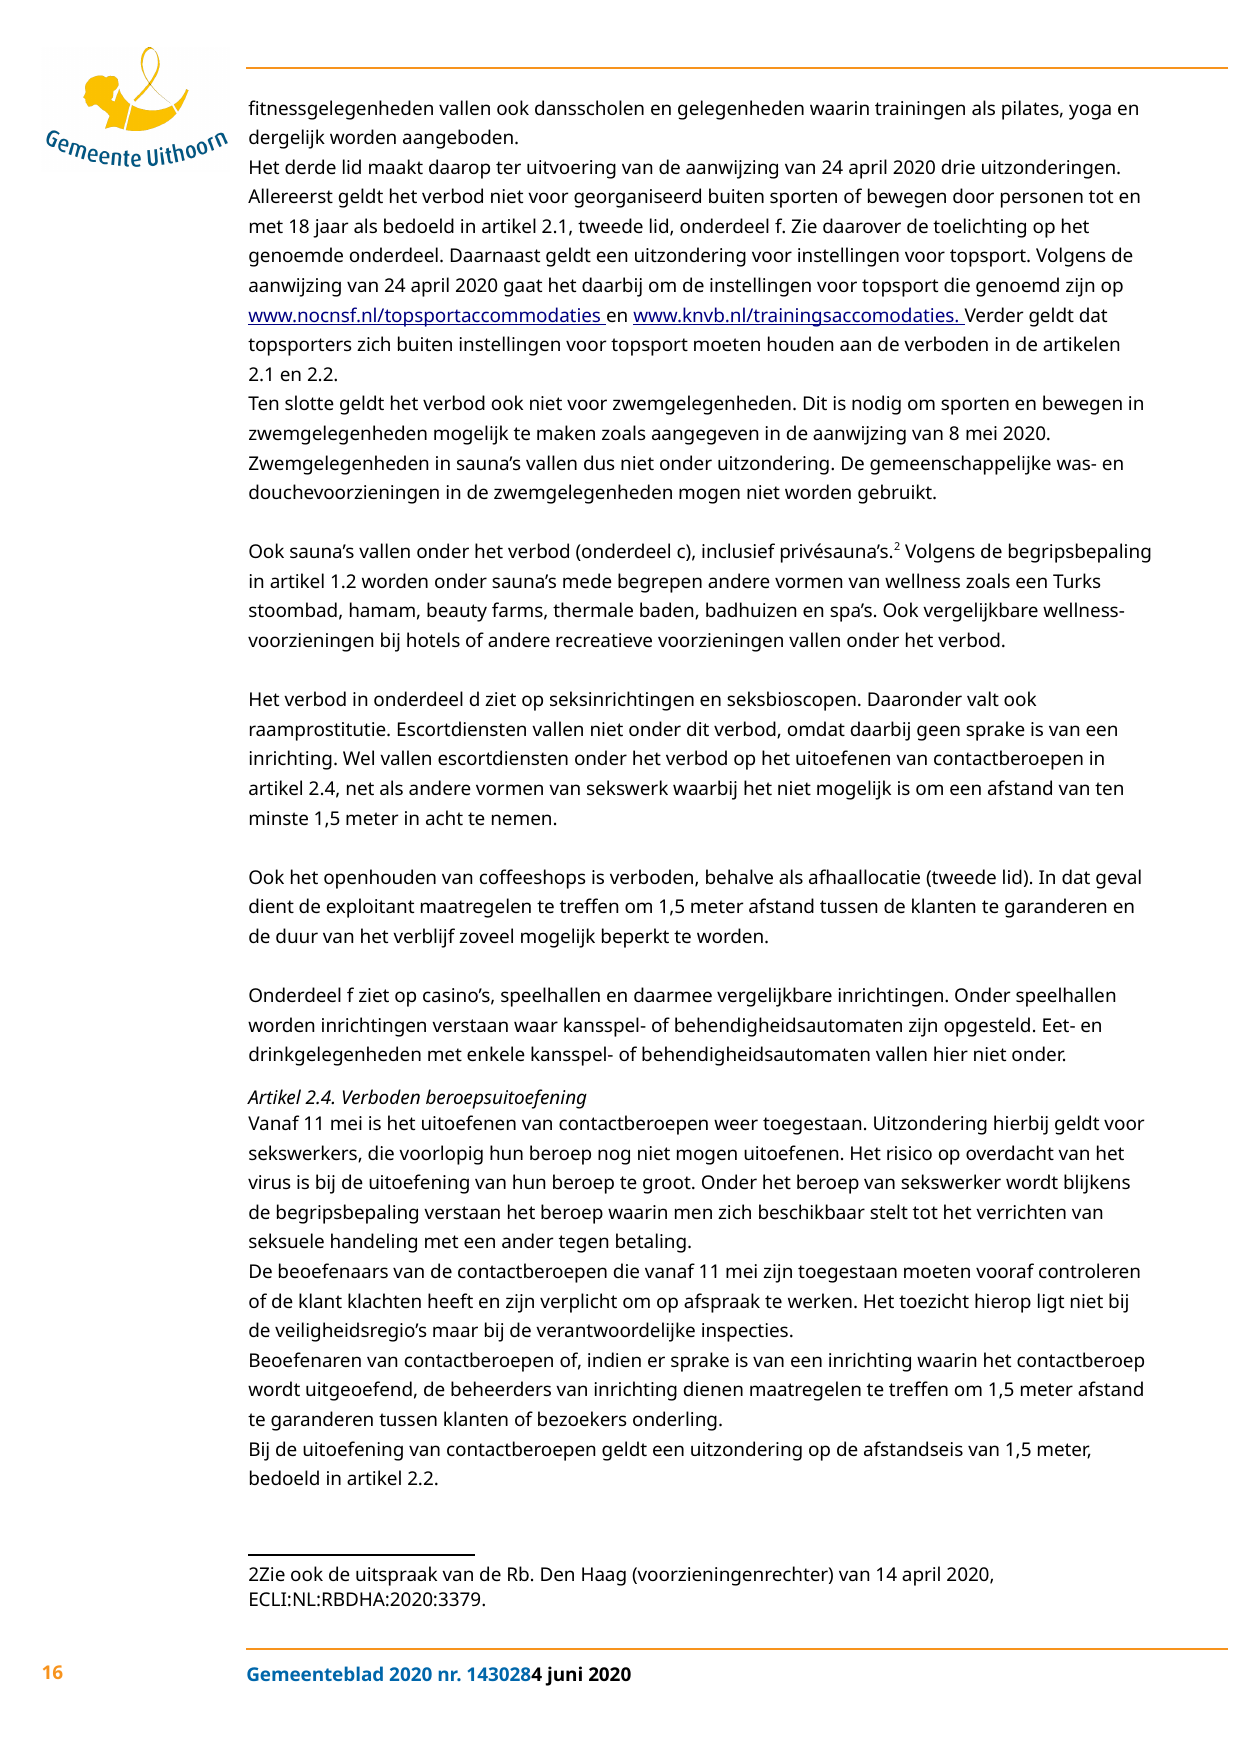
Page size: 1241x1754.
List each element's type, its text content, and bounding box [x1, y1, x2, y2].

text De beoefenaars van de contactberoepen die vanaf 11 mei zijn toegestaan moeten vooraf controleren of de klant klachten heeft en zijn verplicht om op afspraak te werken. Het toezicht hierop ligt niet bij de veiligheidsregio’s maar bij de verantwoordelijke inspecties. [248, 1258, 1152, 1343]
text Beoefenaren van contactberoepen of, indien er sprake is van een inrichting waarin het contactberoep wordt uitgeoefend, de beheerders van inrichting dienen maatregelen te treffen om 1,5 meter afstand te garanderen tussen klanten of bezoekers onderling. [248, 1347, 1152, 1432]
text Het verbod in onderdeel d ziet op seksinrichtingen en seksbioscopen. Daaronder valt ook raamprostitutie. Escortdiensten vallen niet onder dit verbod, omdat daarbij geen sprake is van een inrichting. Wel vallen escortdiensten onder het verbod op het uitoefenen van contactberoepen in artikel 2.4, net als andere vormen van sekswerk waarbij het niet mogelijk is om een afstand van ten minste 1,5 meter in acht te nemen. [248, 686, 1152, 831]
text Het derde lid maakt daarop ter uitvoering van de aanwijzing van 24 april 2020 drie uitzonderingen. Allereerst geldt het verbod niet voor georganiseerd buiten sporten of bewegen door personen tot en met 18 jaar als bedoeld in artikel 2.1, tweede lid, onderdeel f. Zie daarover de toelichting op het genoemde onderdeel. Daarnaast geldt een uitzondering voor instellingen voor topsport. Volgens de aanwijzing van 24 april 2020 gaat het daarbij om de instellingen voor topsport die genoemd zijn op www.nocnsf.nl/topsportaccommodaties en www.knvb.nl/trainingsaccomodaties. Verder geldt dat topsporters zich buiten instellingen voor topsport moeten houden aan de verboden in de artikelen 2.1 en 2.2. [248, 154, 1152, 387]
text fitnessgelegenheden vallen ook dansscholen en gelegenheden waarin trainingen als pilates, yoga en dergelijk worden aangeboden. [248, 95, 1152, 150]
text Zie ook de uitspraak van de Rb. Den Haag (voorzieningenrechter) van 14 april 2020, ECLI:NL:RBDHA:2020:3379. [248, 1561, 1152, 1612]
text Bij de uitoefening van contactberoepen geldt een uitzondering op de afstandseis van 1,5 meter, bedoeld in artikel 2.2. [248, 1436, 1152, 1491]
picture [41, 47, 231, 172]
text Artikel 2.4. Verboden beroepsuitoefening [248, 1084, 1152, 1110]
text Vanaf 11 mei is het uitoefenen van contactberoepen weer toegestaan. Uitzondering hierbij geldt voor sekswerkers, die voorlopig hun beroep nog niet mogen uitoefenen. Het risico op overdacht van het virus is bij de uitoefening van hun beroep te groot. Onder het beroep van sekswerker wordt blijkens de begripsbepaling verstaan het beroep waarin men zich beschikbaar stelt tot het verrichten van seksuele handeling met een ander tegen betaling. [248, 1110, 1152, 1254]
text Ook het openhouden van coffeeshops is verboden, behalve als afhaallocatie (tweede lid). In dat geval dient de exploitant maatregelen te treffen om 1,5 meter afstand tussen de klanten te garanderen en de duur van het verblijf zoveel mogelijk beperkt te worden. [248, 864, 1152, 949]
text Onderdeel f ziet op casino’s, speelhallen en daarmee vergelijkbare inrichtingen. Onder speelhallen worden inrichtingen verstaan waar kansspel- of behendigheidsautomaten zijn opgesteld. Eet- en drinkgelegenheden met enkele kansspel- of behendigheidsautomaten vallen hier niet onder. [248, 982, 1152, 1067]
text Ten slotte geldt het verbod ook niet voor zwemgelegenheden. Dit is nodig om sporten en bewegen in zwemgelegenheden mogelijk te maken zoals aangegeven in de aanwijzing van 8 mei 2020. Zwemgelegenheden in sauna’s vallen dus niet onder uitzondering. De gemeenschappelijke was- en douchevoorzieningen in de zwemgelegenheden mogen niet worden gebruikt. [248, 391, 1152, 505]
text Ook sauna’s vallen onder het verbod (onderdeel c), inclusief privésauna’s. Volgens de begripsbepaling in artikel 1.2 worden onder sauna’s mede begrepen andere vormen van wellness zoals een Turks stoombad, hamam, beauty farms, thermale baden, badhuizen en spa’s. Ook vergelijkbare wellness-voorzieningen bij hotels of andere recreatieve voorzieningen vallen onder het verbod. [248, 538, 1152, 653]
